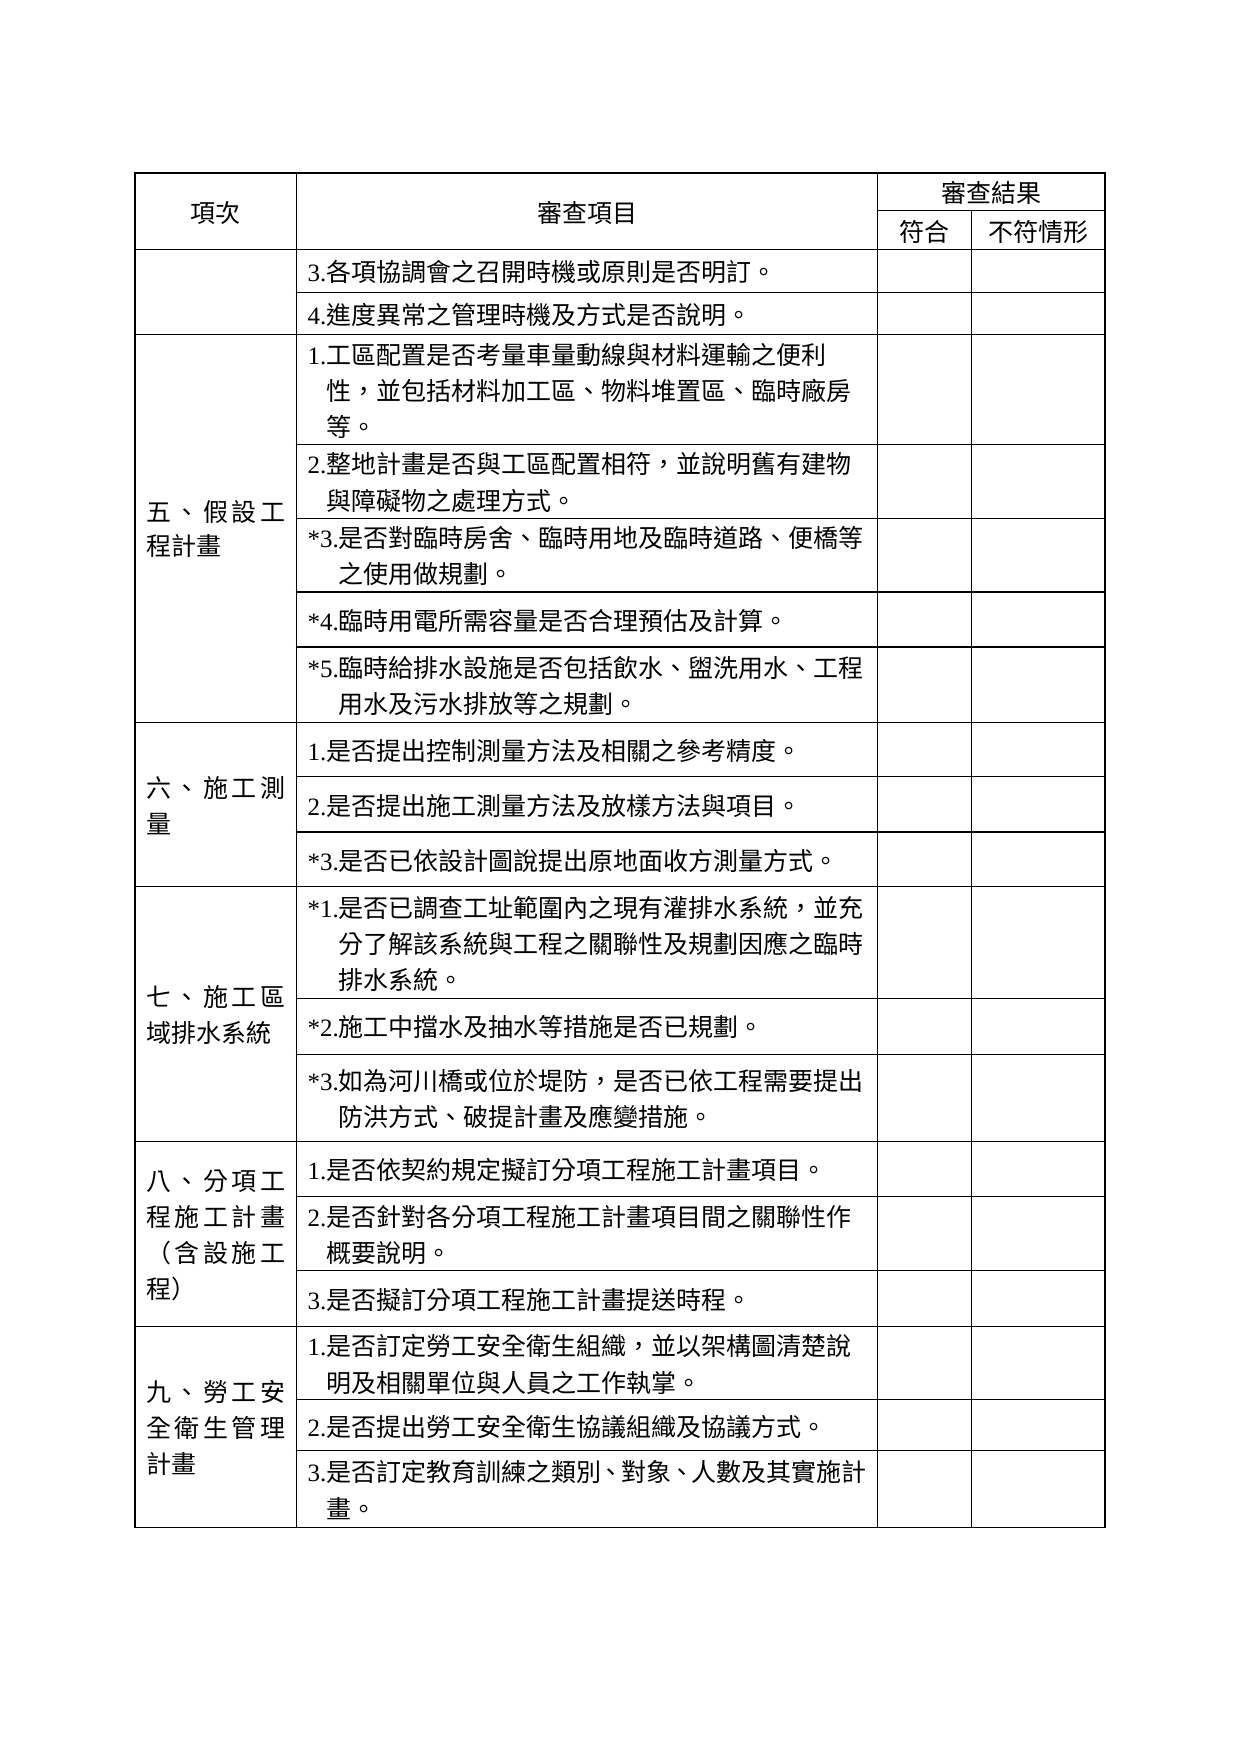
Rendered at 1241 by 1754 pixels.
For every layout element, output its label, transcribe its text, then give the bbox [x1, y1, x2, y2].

table_cell *1.是否已調查工址範圍內之現有灌排水系統，並充分了解該系統與工程之關聯性及規劃因應之臨時排水系統。 [297, 887, 877, 998]
table_cell *2.施工中擋水及抽水等措施是否已規劃。 [297, 999, 877, 1053]
table_cell 1.是否訂定勞工安全衛生組織，並以架構圖清楚說明及相關單位與人員之工作執掌。 [297, 1327, 877, 1399]
table_cell [878, 777, 971, 831]
table_cell [878, 519, 971, 591]
table_cell 3.是否訂定教育訓練之類別、對象、人數及其實施計畫。 [297, 1451, 877, 1527]
table_cell [878, 293, 971, 334]
table_cell *3.是否對臨時房舍、臨時用地及臨時道路、便橋等之使用做規劃。 [297, 519, 877, 591]
table_cell [972, 1055, 1104, 1141]
table_cell [972, 1197, 1104, 1270]
table_cell [136, 250, 296, 334]
table_cell [878, 1055, 971, 1141]
table_cell [878, 1327, 971, 1399]
table_cell 六、施工測量 [136, 723, 296, 886]
table_cell [972, 250, 1104, 292]
table_cell *3.如為河川橋或位於堤防，是否已依工程需要提出防洪方式、破提計畫及應變措施。 [297, 1055, 877, 1141]
table_cell [878, 335, 971, 444]
table_cell 1.工區配置是否考量車量動線與材料運輸之便利性，並包括材料加工區、物料堆置區、臨時廠房等。 [297, 335, 877, 444]
table_cell 2.是否提出勞工安全衛生協議組織及協議方式。 [297, 1400, 877, 1450]
table_cell [972, 335, 1104, 444]
table_cell 2.整地計畫是否與工區配置相符，並說明舊有建物與障礙物之處理方式。 [297, 445, 877, 517]
table_cell [878, 593, 971, 646]
table_cell [972, 1142, 1104, 1196]
table_cell [878, 1197, 971, 1270]
table_cell [972, 1271, 1104, 1326]
table_cell [972, 1400, 1104, 1450]
table_cell 八、分項工程施工計畫（含設施工程） [136, 1142, 296, 1326]
table_cell 2.是否提出施工測量方法及放樣方法與項目。 [297, 777, 877, 831]
table_cell [972, 593, 1104, 646]
table_cell [972, 648, 1104, 722]
table_cell 3.各項協調會之召開時機或原則是否明訂。 [297, 250, 877, 292]
table_cell [972, 723, 1104, 776]
table_cell 4.進度異常之管理時機及方式是否說明。 [297, 293, 877, 334]
table_header 項次 [136, 174, 296, 248]
table_cell [972, 999, 1104, 1053]
table_header 審查結果 [878, 174, 1104, 210]
table_cell [878, 648, 971, 722]
table_cell [878, 723, 971, 776]
table_cell [878, 445, 971, 517]
table_cell [972, 1327, 1104, 1399]
table_cell *3.是否已依設計圖說提出原地面收方測量方式。 [297, 833, 877, 886]
table_cell 2.是否針對各分項工程施工計畫項目間之關聯性作概要說明。 [297, 1197, 877, 1270]
table_cell [972, 777, 1104, 831]
table_cell [972, 519, 1104, 591]
table_cell 九、勞工安全衛生管理計畫 [136, 1327, 296, 1527]
table_cell [972, 1451, 1104, 1527]
table_cell *5.臨時給排水設施是否包括飲水、盥洗用水、工程用水及污水排放等之規劃。 [297, 648, 877, 722]
table_cell [972, 293, 1104, 334]
table_cell 不符情形 [972, 211, 1104, 248]
table_cell [878, 1400, 971, 1450]
table_cell 七、施工區域排水系統 [136, 887, 296, 1141]
table_cell 1.是否提出控制測量方法及相關之參考精度。 [297, 723, 877, 776]
table_cell [972, 887, 1104, 998]
table_cell 1.是否依契約規定擬訂分項工程施工計畫項目。 [297, 1142, 877, 1196]
table_cell *4.臨時用電所需容量是否合理預估及計算。 [297, 593, 877, 646]
table_cell [972, 833, 1104, 886]
table_cell [878, 250, 971, 292]
table_cell [878, 887, 971, 998]
table_cell [878, 833, 971, 886]
table_cell [972, 445, 1104, 517]
table_cell 符合 [878, 211, 971, 248]
table_cell 五、假設工程計畫 [136, 335, 296, 722]
table_cell [878, 1142, 971, 1196]
table_cell [878, 1451, 971, 1527]
table_cell [878, 1271, 971, 1326]
table_cell 3.是否擬訂分項工程施工計畫提送時程。 [297, 1271, 877, 1326]
table_cell [878, 999, 971, 1053]
table_header 審查項目 [297, 174, 877, 248]
